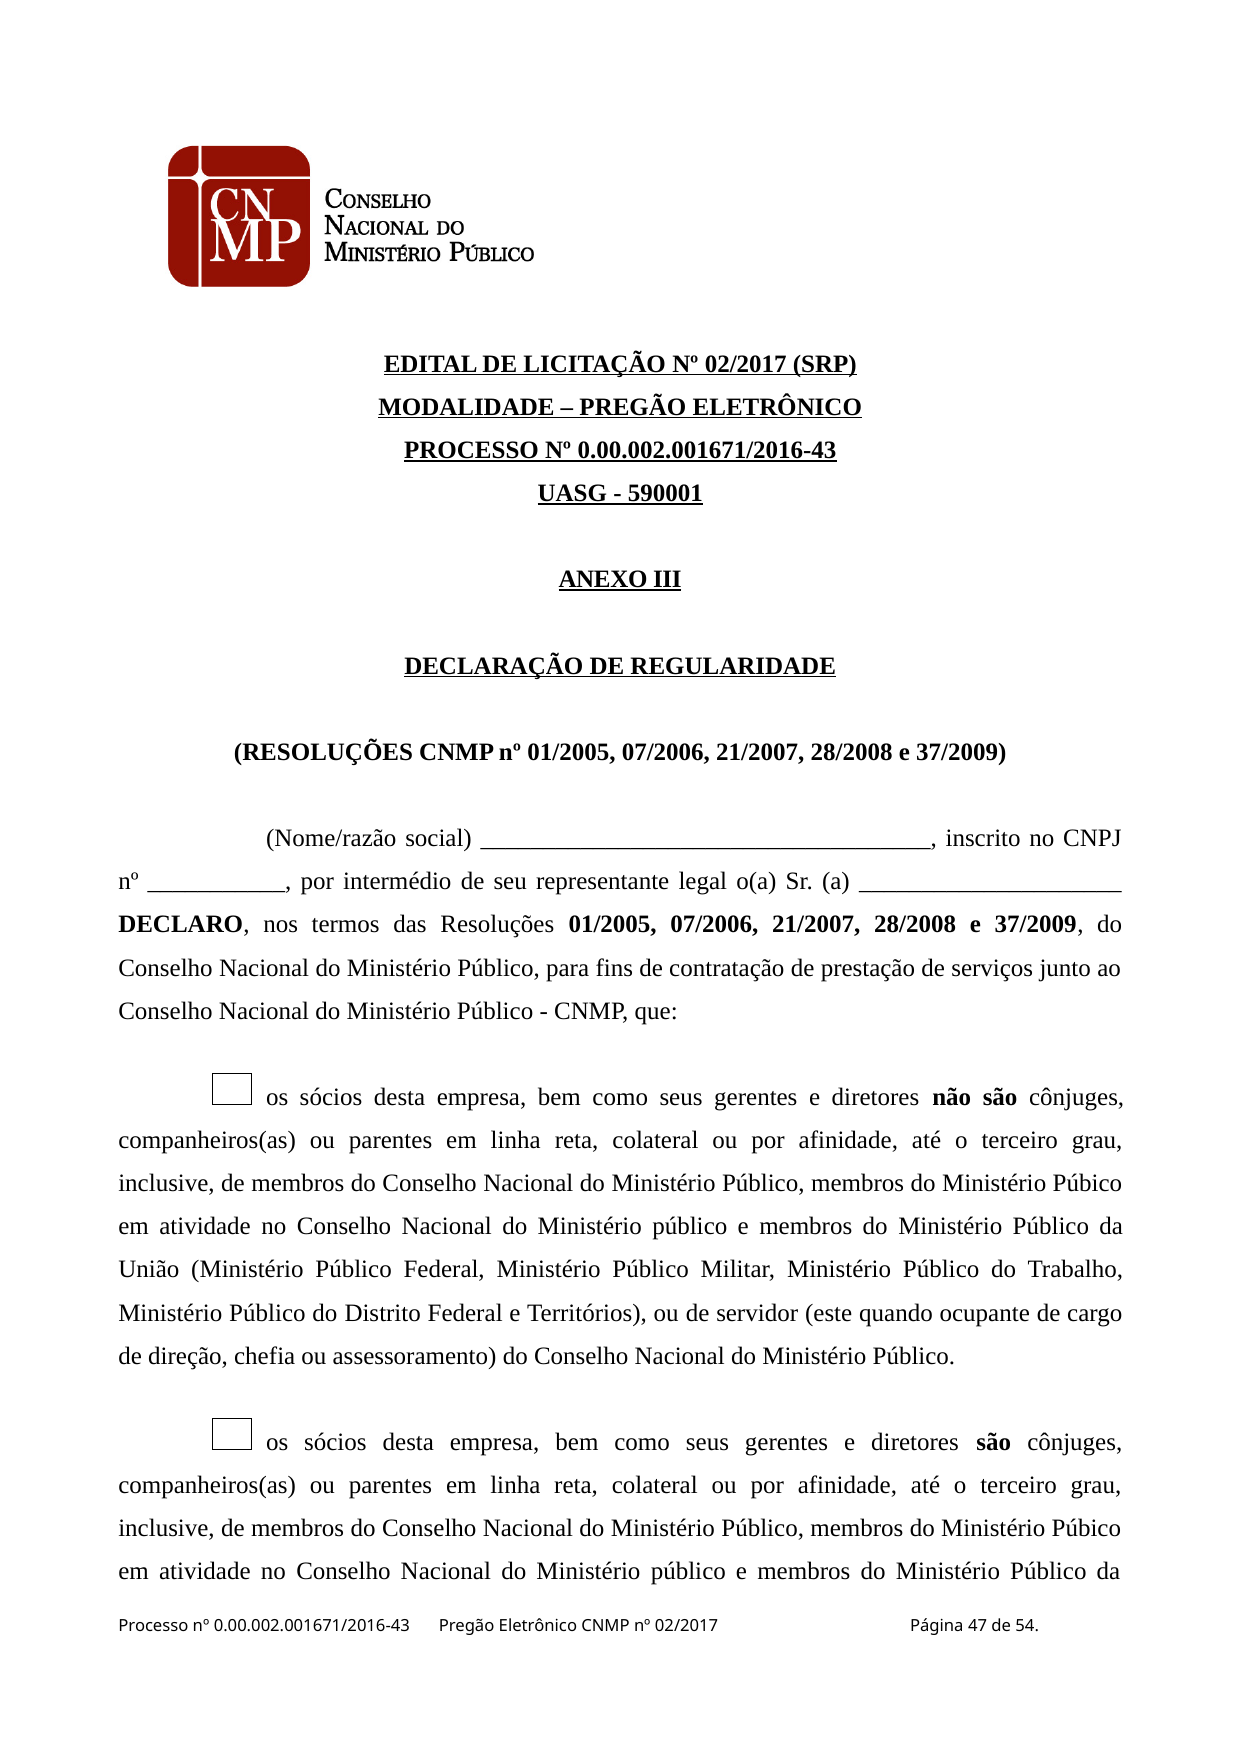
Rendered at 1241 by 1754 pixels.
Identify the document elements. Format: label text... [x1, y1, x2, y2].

text EDITAL DE LICITAÇÃO Nº 02/2017 (SRP) [118, 349, 1122, 378]
text os sócios desta empresa, bem como seus gerentes e diretores são cônjuges, companheiros(as) ou parentes em linha reta, colateral ou por afinidade, até o terceiro grau, inclusive, de membros do Conselho Nacional do Ministério Público, membros do Ministério Púbico em atividade no Conselho Nacional do Ministério público e membros do Ministério Público da [118, 1427, 1122, 1585]
text os sócios desta empresa, bem como seus gerentes e diretores não são cônjuges, companheiros(as) ou parentes em linha reta, colateral ou por afinidade, até o terceiro grau, inclusive, de membros do Conselho Nacional do Ministério Público, membros do Ministério Púbico em atividade no Conselho Nacional do Ministério público e membros do Ministério Público da União (Ministério Público Federal, Ministério Público Militar, Ministério Público do Trabalho, Ministério Público do Distrito Federal e Territórios), ou de servidor (este quando ocupante de cargo de direção, chefia ou assessoramento) do Conselho Nacional do Ministério Público. [118, 1082, 1124, 1369]
text MODALIDADE – PREGÃO ELETRÔNICO [118, 392, 1122, 421]
text ANEXO III [118, 564, 1122, 593]
text PROCESSO Nº 0.00.002.001671/2016-43 [118, 435, 1122, 464]
text UASG - 590001 [118, 478, 1122, 507]
text (Nome/razão social) ____________________________________, inscrito no CNPJ nº ___________, por intermédio de seu representante legal o(a) Sr. (a) _____________________ DECLARO, nos termos das Resoluções 01/2005, 07/2006, 21/2007, 28/2008 e 37/2009, do Conselho Nacional do Ministério Público, para fins de contratação de prestação de serviços junto ao Conselho Nacional do Ministério Público - CNMP, que: [118, 823, 1122, 1024]
text (RESOLUÇÕES CNMP nº 01/2005, 07/2006, 21/2007, 28/2008 e 37/2009) [118, 737, 1122, 766]
picture [143, 123, 550, 309]
text DECLARAÇÃO DE REGULARIDADE [118, 651, 1122, 679]
